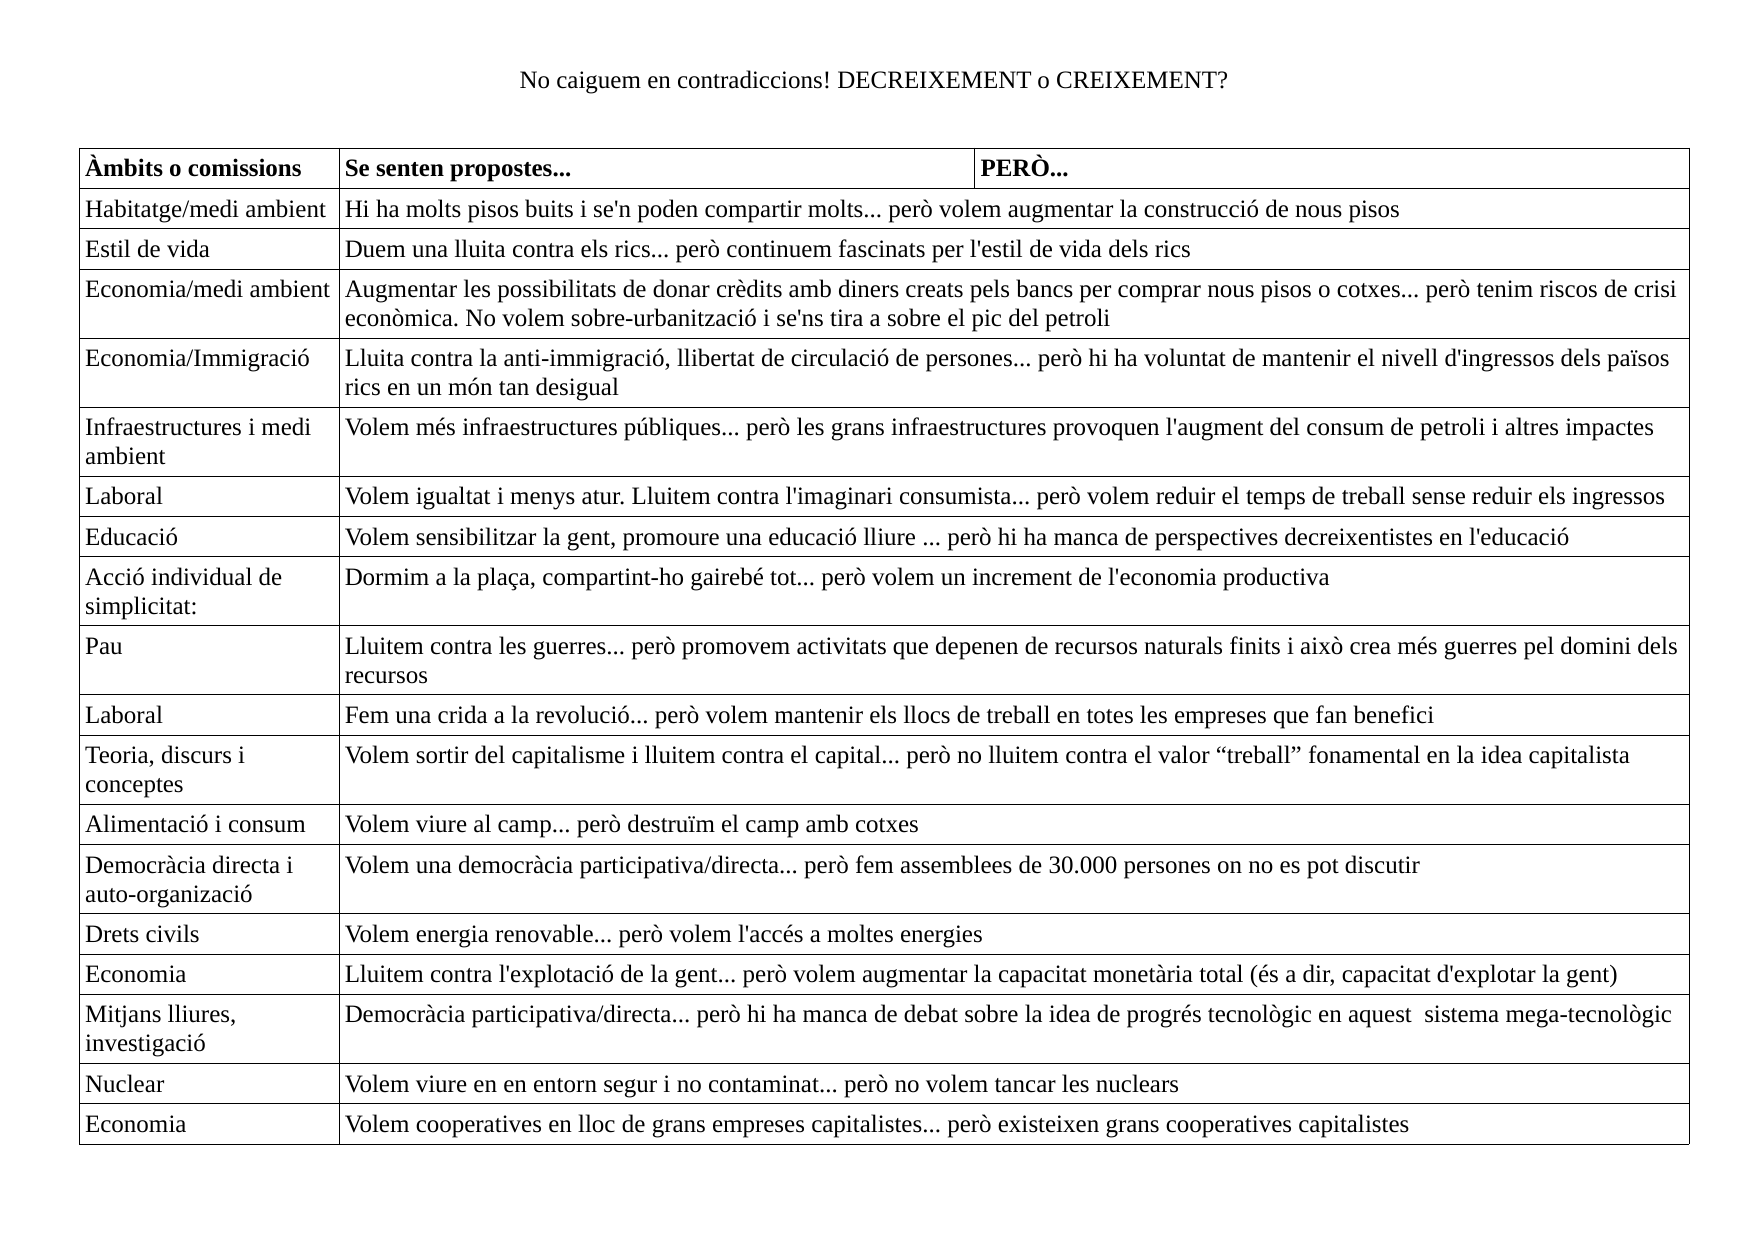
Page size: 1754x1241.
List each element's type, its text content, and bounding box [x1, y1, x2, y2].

table_cell Nuclear [80, 1064, 339, 1103]
table_cell Volem sensibilitzar la gent, promoure una educació lliure ... però hi ha manca de perspectives decreixentistes en l'educació [340, 517, 1689, 556]
table_cell Economia/medi ambient [80, 270, 339, 337]
table_cell Economia/Immigració [80, 339, 339, 407]
table_cell Laboral [80, 695, 339, 735]
table_cell Lluita contra la anti-immigració, llibertat de circulació de persones... però hi ha voluntat de mantenir el nivell d'ingressos dels països rics en un món tan desigual [340, 339, 1689, 407]
table_cell Democràcia directa i auto-organizació [80, 845, 339, 913]
table_cell Lluitem contra l'explotació de la gent... però volem augmentar la capacitat monetària total (és a dir, capacitat d'explotar la gent) [340, 955, 1689, 994]
table_cell Mitjans lliures, investigació [80, 995, 339, 1063]
table_cell Teoria, discurs i conceptes [80, 736, 339, 804]
table_cell Economia [80, 955, 339, 994]
table_cell Acció individual de simplicitat: [80, 557, 339, 625]
table_cell Economia [80, 1104, 339, 1143]
table_cell Laboral [80, 477, 339, 516]
table_header Àmbits o comissions [80, 149, 339, 188]
table_cell Volem més infraestructures públiques... però les grans infraestructures provoquen l'augment del consum de petroli i altres impactes [340, 408, 1689, 476]
table_cell Pau [80, 626, 339, 694]
table_cell Augmentar les possibilitats de donar crèdits amb diners creats pels bancs per comprar nous pisos o cotxes... però tenim riscos de crisi econòmica. No volem sobre-urbanització i se'ns tira a sobre el pic del petroli [340, 270, 1689, 337]
table_cell Infraestructures i medi ambient [80, 408, 339, 476]
table_cell Volem sortir del capitalisme i lluitem contra el capital... però no lluitem contra el valor “treball” fonamental en la idea capitalista [340, 736, 1689, 804]
table_cell Fem una crida a la revolució... però volem mantenir els llocs de treball en totes les empreses que fan benefici [340, 695, 1689, 735]
text No caiguem en contradiccions! DECREIXEMENT o CREIXEMENT? [65, 65, 1689, 94]
table_cell Lluitem contra les guerres... però promovem activitats que depenen de recursos naturals finits i això crea més guerres pel domini dels recursos [340, 626, 1689, 694]
table_cell Alimentació i consum [80, 805, 339, 844]
table_cell Volem igualtat i menys atur. Lluitem contra l'imaginari consumista... però volem reduir el temps de treball sense reduir els ingressos [340, 477, 1689, 516]
table_cell Dormim a la plaça, compartint-ho gairebé tot... però volem un increment de l'economia productiva [340, 557, 1689, 625]
table_cell Hi ha molts pisos buits i se'n poden compartir molts... però volem augmentar la construcció de nous pisos [340, 189, 1689, 228]
table_cell Volem viure al camp... però destruïm el camp amb cotxes [340, 805, 1689, 844]
table_cell Duem una lluita contra els rics... però continuem fascinats per l'estil de vida dels rics [340, 229, 1689, 268]
table_cell Democràcia participativa/directa... però hi ha manca de debat sobre la idea de progrés tecnològic en aquest sistema mega-tecnològic [340, 995, 1689, 1063]
table_cell Volem una democràcia participativa/directa... però fem assemblees de 30.000 persones on no es pot discutir [340, 845, 1689, 913]
table_cell Educació [80, 517, 339, 556]
table_cell Volem viure en en entorn segur i no contaminat... però no volem tancar les nuclears [340, 1064, 1689, 1103]
table_cell Habitatge/medi ambient [80, 189, 339, 228]
table_cell Estil de vida [80, 229, 339, 268]
table_header Se senten propostes... [340, 149, 974, 188]
table_cell Volem energia renovable... però volem l'accés a moltes energies [340, 914, 1689, 953]
table_header PERÒ... [975, 149, 1689, 188]
table_cell Volem cooperatives en lloc de grans empreses capitalistes... però existeixen grans cooperatives capitalistes [340, 1104, 1689, 1143]
table_cell Drets civils [80, 914, 339, 953]
